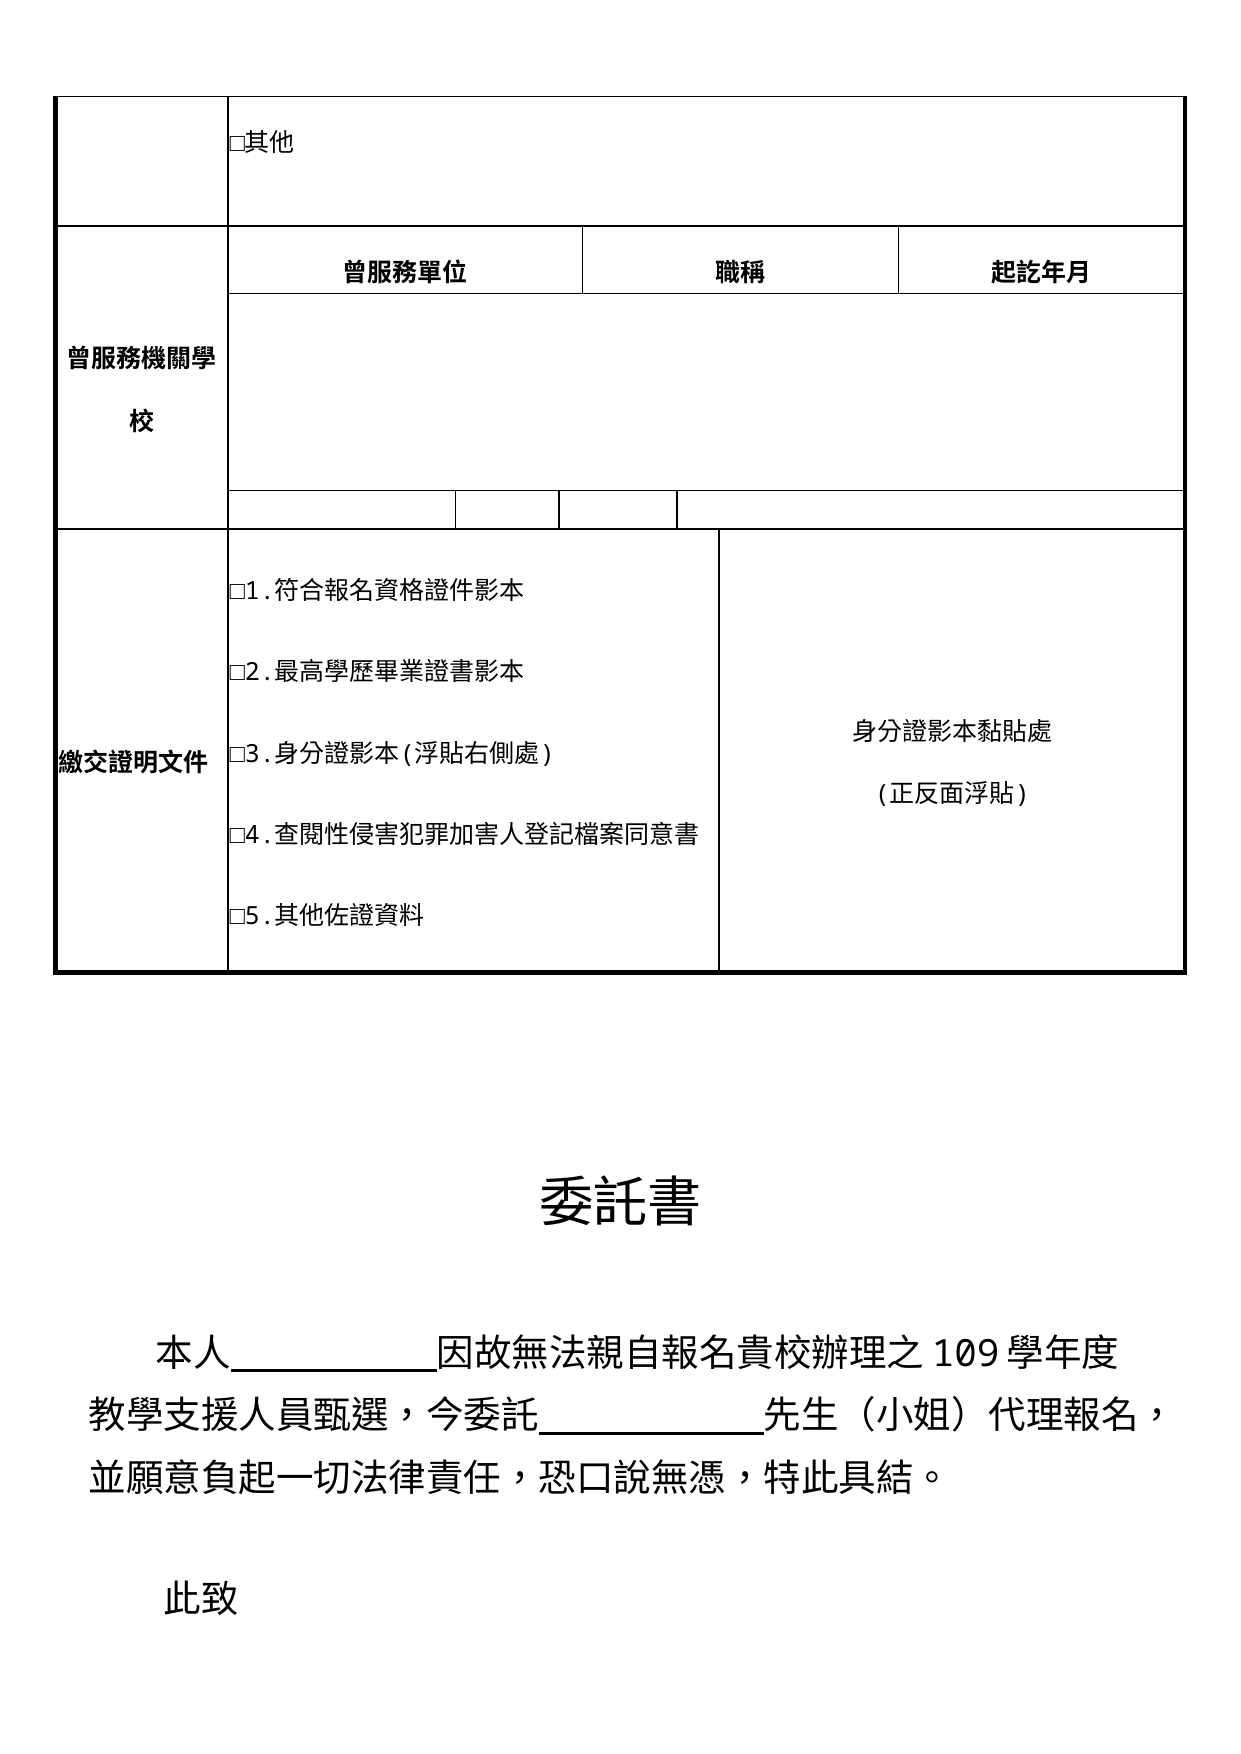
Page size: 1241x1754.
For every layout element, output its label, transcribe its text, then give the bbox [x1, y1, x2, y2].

text 委託書 [89, 1125, 1152, 1250]
table_cell [229, 294, 1183, 489]
table_cell [678, 491, 1183, 528]
text 此致 [89, 1554, 1152, 1617]
table_cell 身分證影本黏貼處 (正反面浮貼) [720, 530, 1183, 970]
table_cell [58, 97, 227, 225]
table_cell 曾服務機關學校 [58, 227, 227, 528]
table_cell 起訖年月 [899, 227, 1183, 293]
table_cell 職稱 [583, 227, 898, 293]
text 本人 因故無法親自報名貴校辦理之109學年度教學支援人員甄選，今委託 先生（小姐）代理報名，並願意負起一切法律責任，恐口說無憑，特此具結。 [89, 1308, 1152, 1496]
table_cell [560, 491, 676, 528]
table_cell □1.符合報名資格證件影本 □2.最高學歷畢業證書影本 □3.身分證影本(浮貼右側處) □4.查閱性侵害犯罪加害人登記檔案同意書 □5.其他佐證資料 [229, 530, 718, 970]
table_cell [229, 491, 455, 528]
table_cell 繳交證明文件 [58, 530, 227, 970]
table_cell □其他 [229, 97, 1183, 225]
table_cell [456, 491, 558, 528]
table_cell 曾服務單位 [229, 227, 582, 293]
